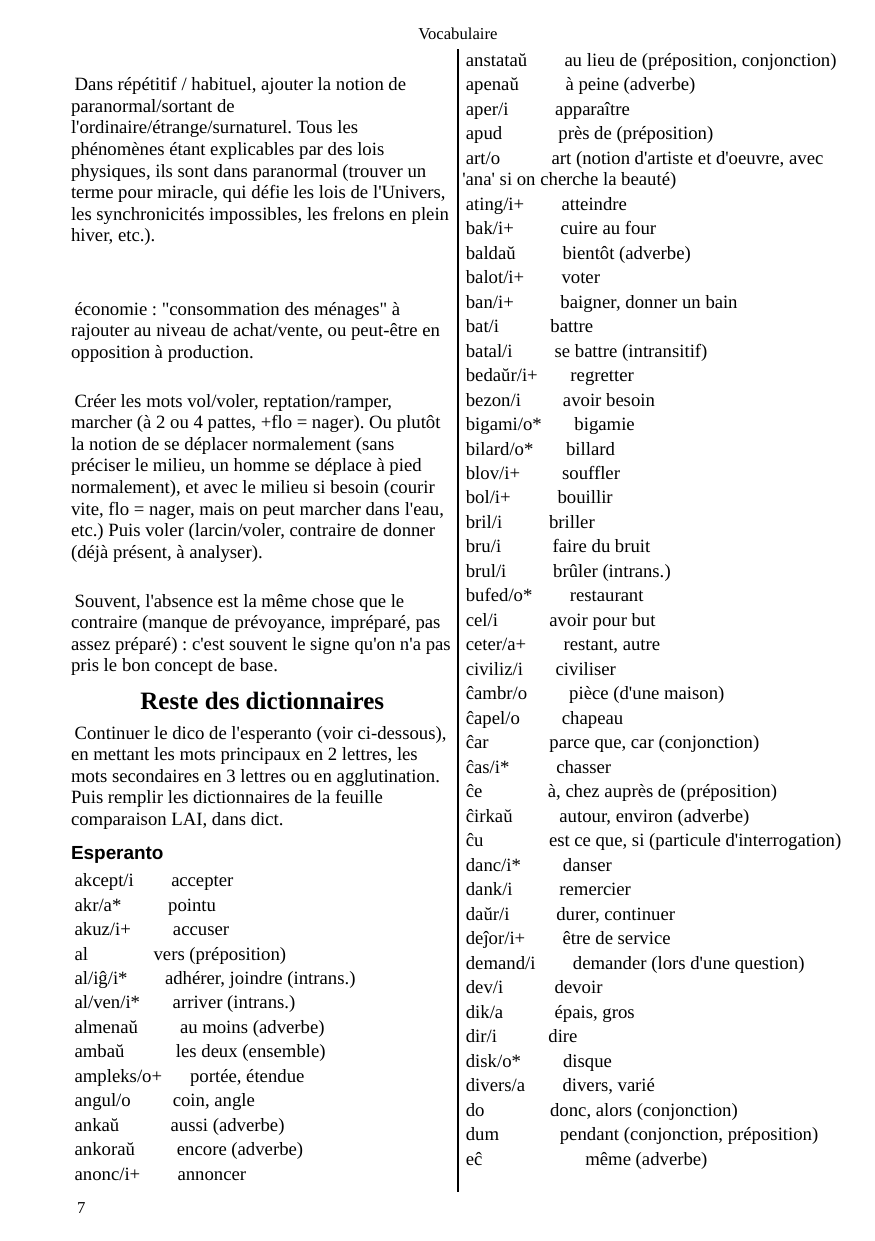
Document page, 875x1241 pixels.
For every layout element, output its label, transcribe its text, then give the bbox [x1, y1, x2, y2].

text dir/i dire [462, 1025, 844, 1047]
text ating/i+ atteindre [462, 193, 844, 214]
text ĉu est ce que, si (particule d'interrogation) [462, 829, 844, 851]
text bezon/i avoir besoin [462, 388, 844, 410]
text almenaŭ au moins (adverbe) [71, 1016, 453, 1037]
text ĉe à, chez auprès de (préposition) [462, 780, 844, 802]
text brul/i brûler (intrans.) [462, 560, 844, 581]
text ambaŭ les deux (ensemble) [71, 1040, 453, 1062]
text ĉirkaŭ autour, environ (adverbe) [462, 805, 844, 826]
text dum pendant (conjonction, préposition) [462, 1123, 844, 1144]
text dank/i remercier [462, 878, 844, 900]
text balot/i+ voter [462, 266, 844, 288]
text danc/i* danser [462, 854, 844, 875]
text daŭr/i durer, continuer [462, 903, 844, 924]
text bigami/o* bigamie [462, 413, 844, 434]
subtitle Reste des dictionnaires [71, 686, 453, 715]
text blov/i+ souffler [462, 462, 844, 483]
text bufed/o* restaurant [462, 584, 844, 606]
text disk/o* disque [462, 1049, 844, 1071]
text akuz/i+ accuser [71, 918, 453, 939]
text ampleks/o+ portée, étendue [71, 1065, 453, 1086]
text ĉapel/o chapeau [462, 707, 844, 728]
text baldaŭ bientôt (adverbe) [462, 242, 844, 263]
text anstataŭ au lieu de (préposition, conjonction) [462, 49, 844, 70]
text angul/o coin, angle [71, 1089, 453, 1111]
text batal/i se battre (intransitif) [462, 339, 844, 361]
text Souvent, l'absence est la même chose que le contraire (manque de prévoyance, impréparé, pas assez préparé) : c'est souvent le signe qu'on n'a pas pris le bon concept de base. [71, 589, 453, 676]
text bril/i briller [462, 511, 844, 532]
text apud près de (préposition) [462, 122, 844, 144]
subtitle Esperanto [71, 841, 453, 863]
text al vers (préposition) [71, 942, 453, 964]
text ankaŭ aussi (adverbe) [71, 1114, 453, 1135]
text al/iĝ/i* adhérer, joindre (intrans.) [71, 967, 453, 988]
text Dans répétitif / habituel, ajouter la notion de paranormal/sortant de l'ordinaire/étrange/surnaturel. Tous les phénomènes étant explicables par des lois physiques, ils sont dans paranormal (trouver un terme pour miracle, qui défie les lois de l'Univers, les synchronicités impossibles, les frelons en plein hiver, etc.). [71, 73, 453, 246]
text Continuer le dico de l'esperanto (voir ci-dessous), en mettant les mots principaux en 2 lettres, les mots secondaires en 3 lettres ou en agglutination. Puis remplir les dictionnaires de la feuille comparaison LAI, dans dict. [71, 722, 453, 829]
text ceter/a+ restant, autre [462, 633, 844, 655]
text cel/i avoir pour but [462, 609, 844, 630]
text aper/i apparaître [462, 98, 844, 119]
text ankoraŭ encore (adverbe) [71, 1138, 453, 1160]
text économie : "consommation des ménages" à rajouter au niveau de achat/vente, ou peut-être en opposition à production. [71, 298, 453, 362]
text eĉ même (adverbe) [462, 1147, 844, 1169]
text bru/i faire du bruit [462, 535, 844, 557]
text ĉar parce que, car (conjonction) [462, 731, 844, 753]
text art/o art (notion d'artiste et d'oeuvre, avec 'ana' si on cherche la beauté) [462, 147, 844, 190]
text bat/i battre [462, 315, 844, 337]
text do donc, alors (conjonction) [462, 1098, 844, 1120]
text bilard/o* billard [462, 437, 844, 459]
text ĉambr/o pièce (d'une maison) [462, 682, 844, 704]
text deĵor/i+ être de service [462, 927, 844, 949]
text anonc/i+ annoncer [71, 1163, 453, 1184]
text divers/a divers, varié [462, 1074, 844, 1096]
text ban/i+ baigner, donner un bain [462, 291, 844, 312]
text bol/i+ bouillir [462, 486, 844, 508]
text apenaŭ à peine (adverbe) [462, 73, 844, 95]
text dev/i devoir [462, 976, 844, 998]
text akcept/i accepter [71, 869, 453, 891]
text Créer les mots vol/voler, reptation/ramper, marcher (à 2 ou 4 pattes, +flo = nager). Ou plutôt la notion de se déplacer normalement (sans préciser le milieu, un homme se déplace à pied normalement), et avec le milieu si besoin (courir vite, flo = nager, mais on peut marcher dans l'eau, etc.) Puis voler (larcin/voler, contraire de donner (déjà présent, à analyser). [71, 390, 453, 562]
text demand/i demander (lors d'une question) [462, 952, 844, 973]
text civiliz/i civiliser [462, 658, 844, 679]
text bedaŭr/i+ regretter [462, 364, 844, 386]
text ĉas/i* chasser [462, 756, 844, 777]
text al/ven/i* arriver (intrans.) [71, 991, 453, 1013]
text akr/a* pointu [71, 893, 453, 915]
text bak/i+ cuire au four [462, 217, 844, 239]
text dik/a épais, gros [462, 1001, 844, 1022]
